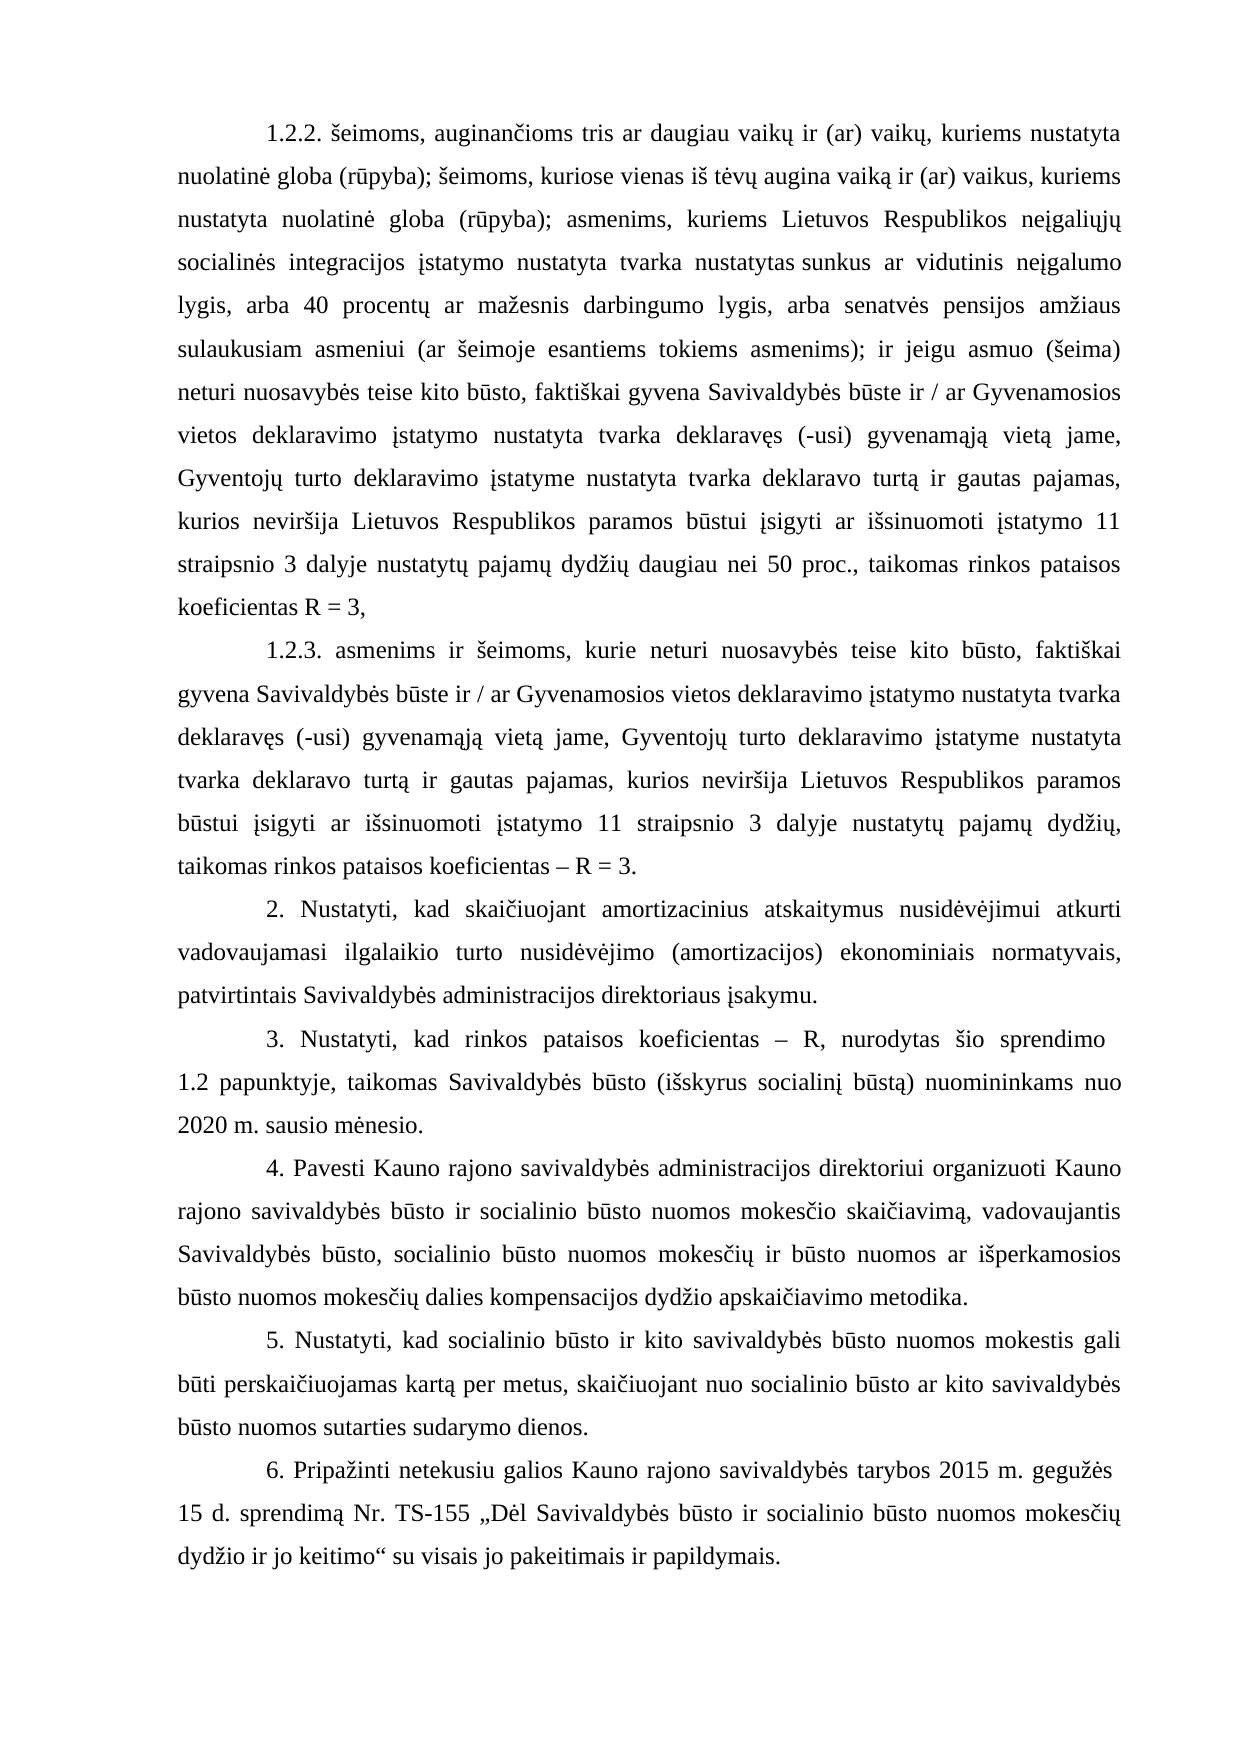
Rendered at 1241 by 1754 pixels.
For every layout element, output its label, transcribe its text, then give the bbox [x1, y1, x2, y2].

text 1.2.3. asmenims ir šeimoms, kurie neturi nuosavybės teise kito būsto, faktiškai gyvena Savivaldybės būste ir / ar Gyvenamosios vietos deklaravimo įstatymo nustatyta tvarka deklaravęs (-usi) gyvenamąją vietą jame, Gyventojų turto deklaravimo įstatyme nustatyta tvarka deklaravo turtą ir gautas pajamas, kurios neviršija Lietuvos Respublikos paramos būstui įsigyti ar išsinuomoti įstatymo 11 straipsnio 3 dalyje nustatytų pajamų dydžių, taikomas rinkos pataisos koeficientas – R = 3. [177, 636, 1122, 880]
text 4. Pavesti Kauno rajono savivaldybės administracijos direktoriui organizuoti Kauno rajono savivaldybės būsto ir socialinio būsto nuomos mokesčio skaičiavimą, vadovaujantis Savivaldybės būsto, socialinio būsto nuomos mokesčių ir būsto nuomos ar išperkamosios būsto nuomos mokesčių dalies kompensacijos dydžio apskaičiavimo metodika. [177, 1153, 1122, 1311]
text 2. Nustatyti, kad skaičiuojant amortizacinius atskaitymus nusidėvėjimui atkurti vadovaujamasi ilgalaikio turto nusidėvėjimo (amortizacijos) ekonominiais normatyvais, patvirtintais Savivaldybės administracijos direktoriaus įsakymu. [177, 894, 1122, 1009]
text 3. Nustatyti, kad rinkos pataisos koeficientas – R, nurodytas šio sprendimo 1.2 papunktyje, taikomas Savivaldybės būsto (išskyrus socialinį būstą) nuomininkams nuo 2020 m. sausio mėnesio. [177, 1024, 1122, 1139]
text 6. Pripažinti netekusiu galios Kauno rajono savivaldybės tarybos 2015 m. gegužės 15 d. sprendimą Nr. TS-155 „Dėl Savivaldybės būsto ir socialinio būsto nuomos mokesčių dydžio ir jo keitimo“ su visais jo pakeitimais ir papildymais. [177, 1455, 1122, 1570]
text 1.2.2. šeimoms, auginančioms tris ar daugiau vaikų ir (ar) vaikų, kuriems nustatyta nuolatinė globa (rūpyba); šeimoms, kuriose vienas iš tėvų augina vaiką ir (ar) vaikus, kuriems nustatyta nuolatinė globa (rūpyba); asmenims, kuriems Lietuvos Respublikos neįgaliųjų socialinės integracijos įstatymo nustatyta tvarka nustatytas sunkus ar vidutinis neįgalumo lygis, arba 40 procentų ar mažesnis darbingumo lygis, arba senatvės pensijos amžiaus sulaukusiam asmeniui (ar šeimoje esantiems tokiems asmenims); ir jeigu asmuo (šeima) neturi nuosavybės teise kito būsto, faktiškai gyvena Savivaldybės būste ir / ar Gyvenamosios vietos deklaravimo įstatymo nustatyta tvarka deklaravęs (-usi) gyvenamąją vietą jame, Gyventojų turto deklaravimo įstatyme nustatyta tvarka deklaravo turtą ir gautas pajamas, kurios neviršija Lietuvos Respublikos paramos būstui įsigyti ar išsinuomoti įstatymo 11 straipsnio 3 dalyje nustatytų pajamų dydžių daugiau nei 50 proc., taikomas rinkos pataisos koeficientas R = 3, [177, 118, 1122, 621]
text 5. Nustatyti, kad socialinio būsto ir kito savivaldybės būsto nuomos mokestis gali būti perskaičiuojamas kartą per metus, skaičiuojant nuo socialinio būsto ar kito savivaldybės būsto nuomos sutarties sudarymo dienos. [177, 1326, 1122, 1441]
